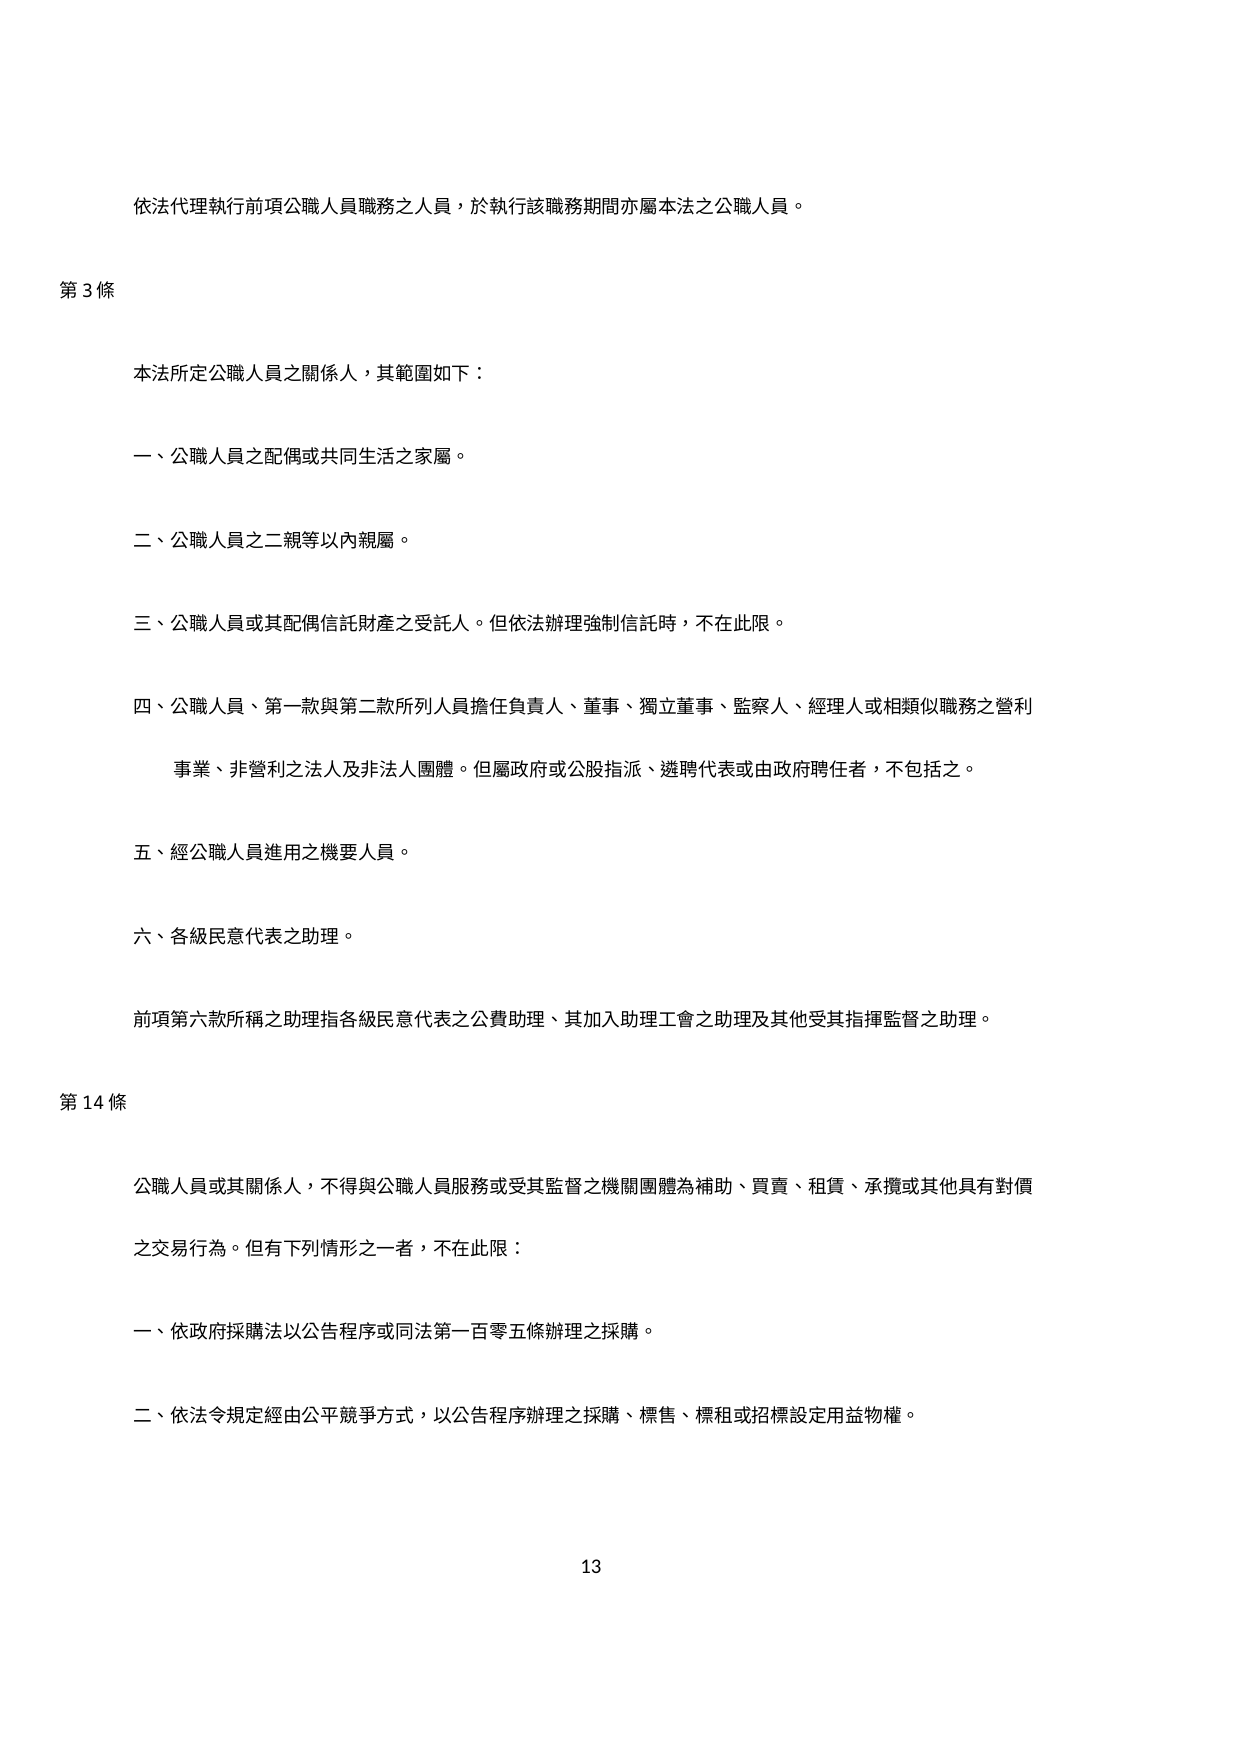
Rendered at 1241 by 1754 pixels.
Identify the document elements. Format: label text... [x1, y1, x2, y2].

text 二、公職人員之二親等以內親屬。 [133, 497, 1048, 560]
text 前項第六款所稱之助理指各級民意代表之公費助理、其加入助理工會之助理及其他受其指揮監督之助理。 [133, 977, 1048, 1039]
text 五、經公職人員進用之機要人員。 [133, 810, 1048, 872]
text 一、依政府採購法以公告程序或同法第一百零五條辦理之採購。 [133, 1289, 1048, 1352]
text 一、公職人員之配偶或共同生活之家屬。 [133, 414, 1048, 477]
text 第3條 [59, 247, 1142, 310]
text 本法所定公職人員之關係人，其範圍如下： [133, 331, 1048, 393]
text 三、公職人員或其配偶信託財產之受託人。但依法辦理強制信託時，不在此限。 [133, 581, 1048, 643]
text 第14條 [59, 1060, 1142, 1122]
text 公職人員或其關係人，不得與公職人員服務或受其監督之機關團體為補助、買賣、租賃、承攬或其他具有對價之交易行為。但有下列情形之一者，不在此限： [133, 1143, 1048, 1268]
text 六、各級民意代表之助理。 [133, 893, 1048, 956]
text 四、公職人員、第一款與第二款所列人員擔任負責人、董事、獨立董事、監察人、經理人或相類似職務之營利事業、非營利之法人及非法人團體。但屬政府或公股指派、遴聘代表或由政府聘任者，不包括之。 [133, 664, 1048, 789]
text 二、依法令規定經由公平競爭方式，以公告程序辦理之採購、標售、標租或招標設定用益物權。 [133, 1372, 1048, 1435]
text 依法代理執行前項公職人員職務之人員，於執行該職務期間亦屬本法之公職人員。 [133, 164, 1048, 227]
